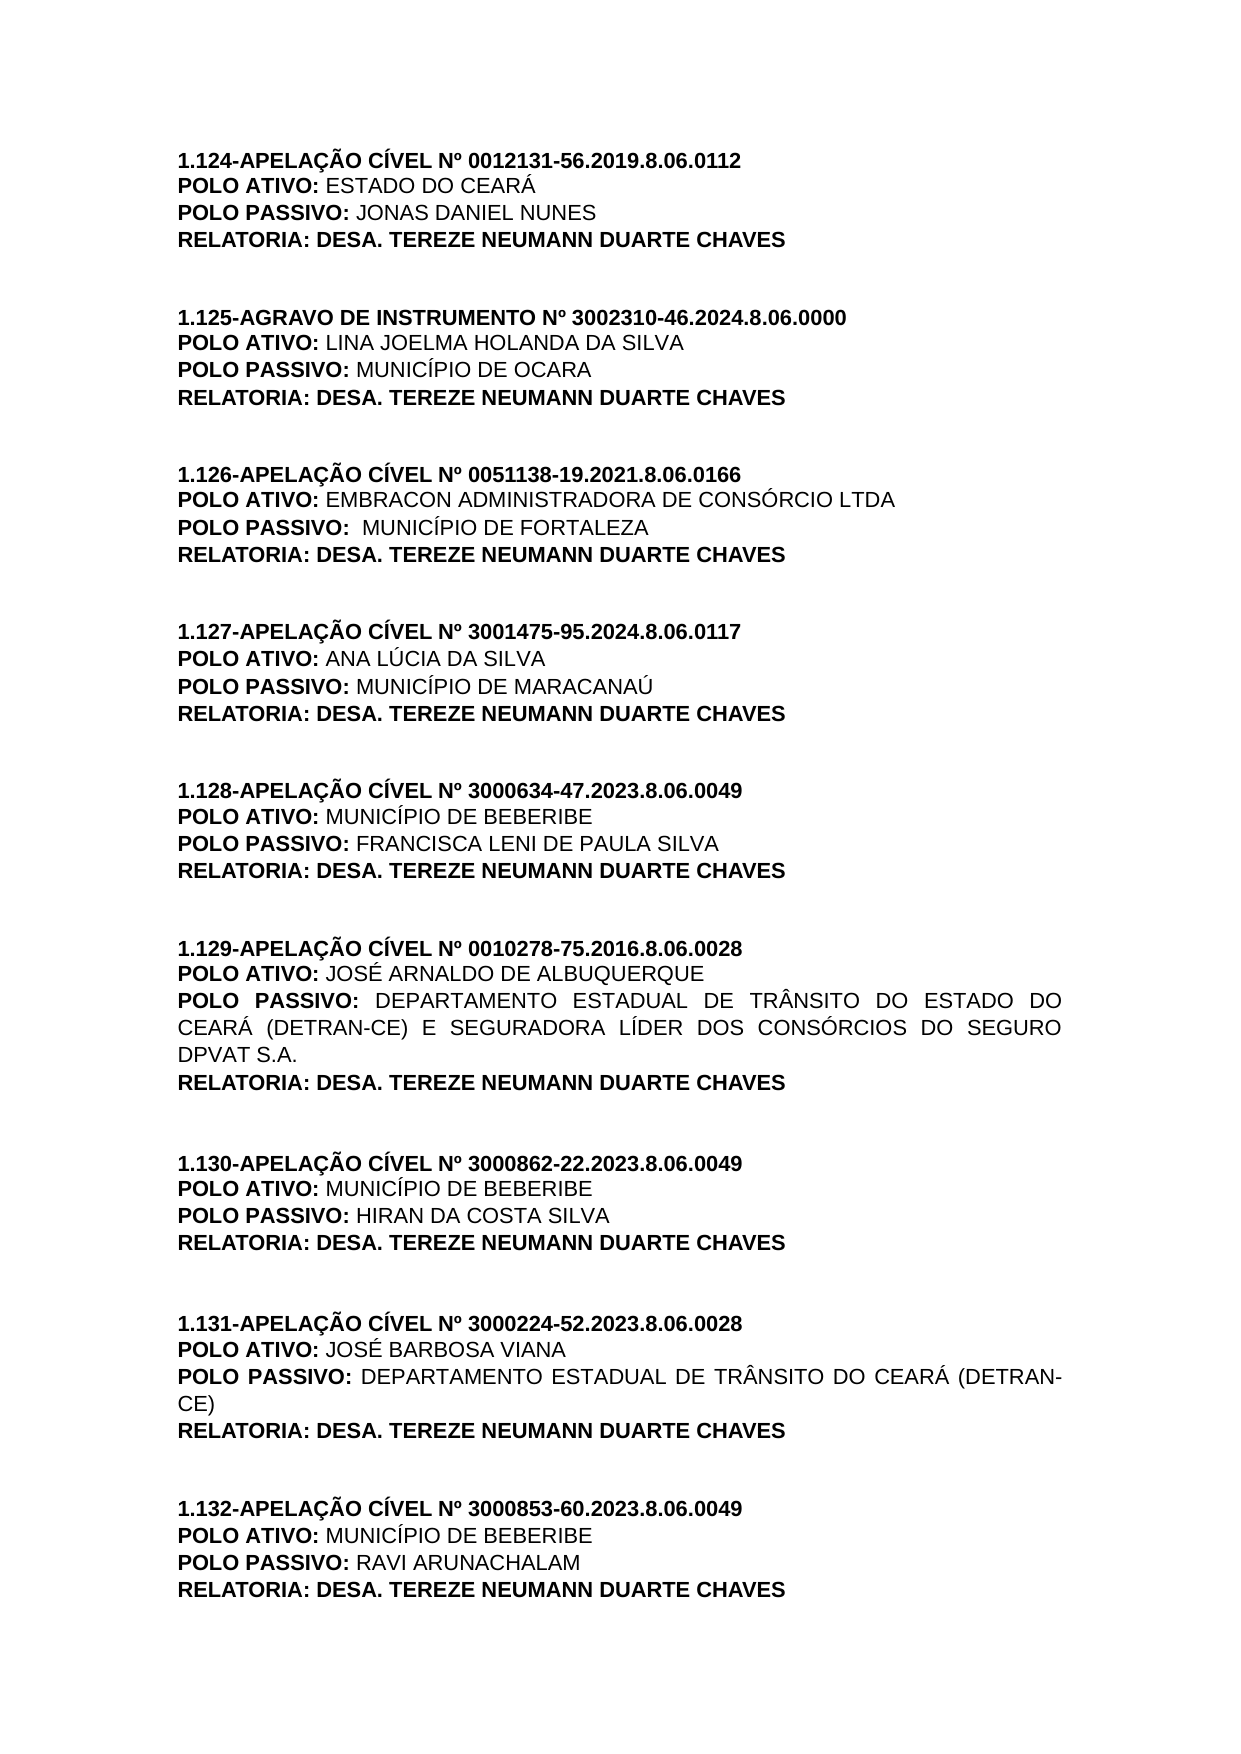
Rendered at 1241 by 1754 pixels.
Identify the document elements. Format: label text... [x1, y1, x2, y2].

text POLO PASSIVO: MUNICÍPIO DE MARACANAÚ [177, 673, 1063, 699]
text POLO ATIVO: LINA JOELMA HOLANDA DA SILVA [177, 330, 1063, 355]
text 1.130-APELAÇÃO CÍVEL Nº 3000862-22.2023.8.06.0049 [177, 1151, 1063, 1176]
text RELATORIA: DESA. TEREZE NEUMANN DUARTE CHAVES [177, 858, 1063, 883]
text POLO ATIVO: MUNICÍPIO DE BEBERIBE [177, 1176, 1063, 1201]
text 1.124-APELAÇÃO CÍVEL Nº 0012131-56.2019.8.06.0112 [177, 148, 1063, 173]
text 1.132-APELAÇÃO CÍVEL Nº 3000853-60.2023.8.06.0049 [177, 1496, 1063, 1521]
text RELATORIA: DESA. TEREZE NEUMANN DUARTE CHAVES [177, 542, 1063, 567]
text POLO ATIVO: MUNICÍPIO DE BEBERIBE [177, 1523, 1063, 1548]
text POLO PASSIVO: MUNICÍPIO DE OCARA [177, 357, 1063, 382]
text RELATORIA: DESA. TEREZE NEUMANN DUARTE CHAVES [177, 1577, 1063, 1602]
text POLO ATIVO: ESTADO DO CEARÁ [177, 173, 1063, 198]
text POLO ATIVO: JOSÉ ARNALDO DE ALBUQUERQUE [177, 961, 1063, 986]
text 1.126-APELAÇÃO CÍVEL Nº 0051138-19.2021.8.06.0166 [177, 462, 1063, 487]
text POLO PASSIVO: JONAS DANIEL NUNES [177, 200, 1063, 225]
text POLO ATIVO: EMBRACON ADMINISTRADORA DE CONSÓRCIO LTDA [177, 487, 1063, 512]
text POLO PASSIVO: HIRAN DA COSTA SILVA [177, 1203, 1063, 1228]
text RELATORIA: DESA. TEREZE NEUMANN DUARTE CHAVES [177, 1418, 1063, 1443]
text POLO PASSIVO: DEPARTAMENTO ESTADUAL DE TRÂNSITO DO ESTADO DO CEARÁ (DETRAN-CE) E SEGURADORA LÍDER DOS CONSÓRCIOS DO SEGURO DPVAT S.A. [177, 988, 1063, 1067]
text RELATORIA: DESA. TEREZE NEUMANN DUARTE CHAVES [177, 384, 1063, 409]
text POLO PASSIVO: DEPARTAMENTO ESTADUAL DE TRÂNSITO DO CEARÁ (DETRAN-CE) [177, 1364, 1063, 1416]
text POLO ATIVO: JOSÉ BARBOSA VIANA [177, 1337, 1063, 1362]
text 1.127-APELAÇÃO CÍVEL Nº 3001475-95.2024.8.06.0117 [177, 619, 1063, 644]
text 1.125-AGRAVO DE INSTRUMENTO Nº 3002310-46.2024.8.06.0000 [177, 305, 1063, 330]
text RELATORIA: DESA. TEREZE NEUMANN DUARTE CHAVES [177, 1069, 1063, 1095]
text RELATORIA: DESA. TEREZE NEUMANN DUARTE CHAVES [177, 227, 1063, 252]
text 1.131-APELAÇÃO CÍVEL Nº 3000224-52.2023.8.06.0028 [177, 1311, 1063, 1337]
text POLO PASSIVO: FRANCISCA LENI DE PAULA SILVA [177, 831, 1063, 856]
text 1.128-APELAÇÃO CÍVEL Nº 3000634-47.2023.8.06.0049 [177, 778, 1063, 803]
text POLO PASSIVO: RAVI ARUNACHALAM [177, 1550, 1063, 1575]
text RELATORIA: DESA. TEREZE NEUMANN DUARTE CHAVES [177, 1230, 1063, 1255]
text 1.129-APELAÇÃO CÍVEL Nº 0010278-75.2016.8.06.0028 [177, 936, 1063, 961]
text POLO PASSIVO: MUNICÍPIO DE FORTALEZA [177, 514, 1063, 539]
text POLO ATIVO: MUNICÍPIO DE BEBERIBE [177, 803, 1063, 829]
text POLO ATIVO: ANA LÚCIA DA SILVA [177, 646, 1063, 672]
text RELATORIA: DESA. TEREZE NEUMANN DUARTE CHAVES [177, 701, 1063, 726]
